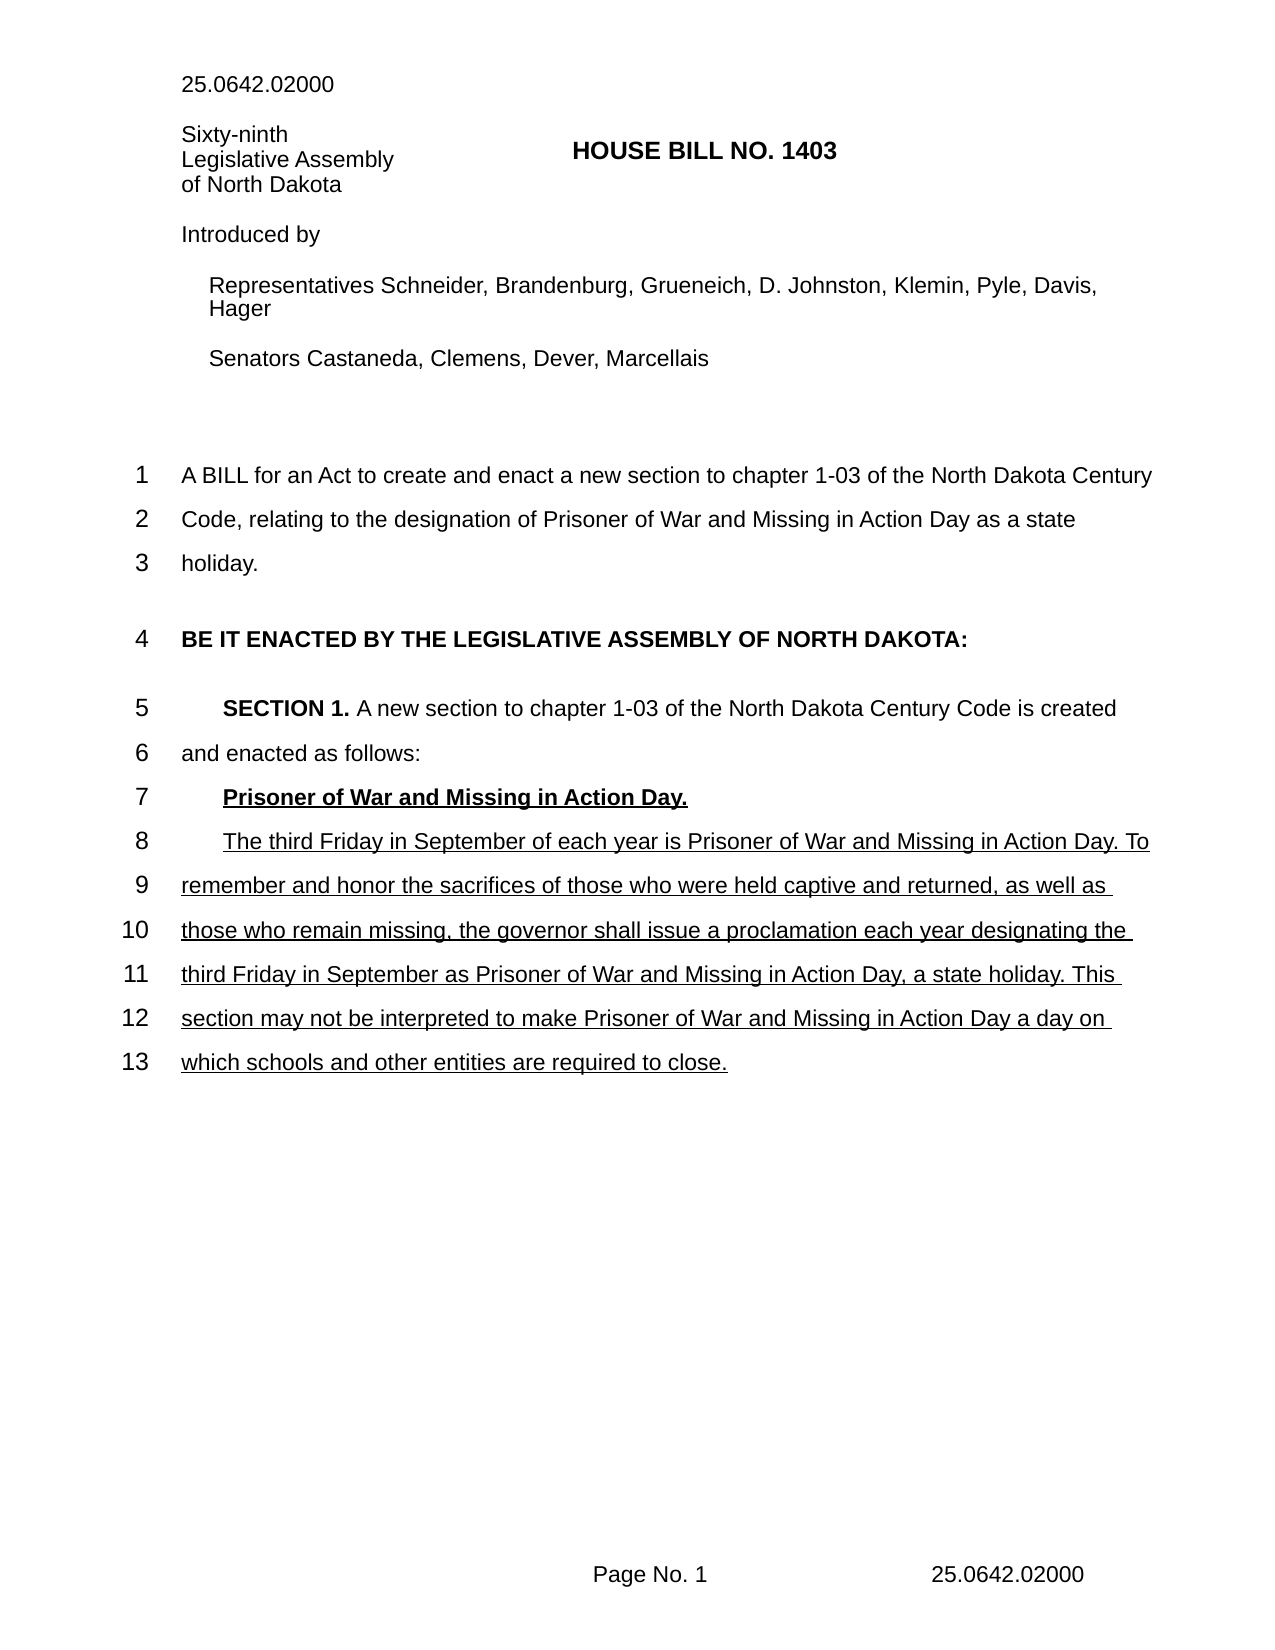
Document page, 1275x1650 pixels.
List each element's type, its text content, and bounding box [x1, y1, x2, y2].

text BE IT ENACTED BY THE LEGISLATIVE ASSEMBLY OF NORTH DAKOTA: [181, 612, 1154, 656]
text . [181, 73, 1154, 133]
text Introduced by [181, 223, 1154, 248]
text SECTION 1. A new section to chapter 1‑03 of the North Dakota Century Code is created and enacted as follows: [181, 681, 1154, 770]
title A BILL for an Act to create and enact a new section to chapter 1‑03 of the North Dakota Century Code, relating to the designation of Prisoner of War and Missing in Action Day as a state holiday. [181, 448, 1154, 581]
title BILL NO. [565, 136, 837, 165]
text Representatives Schneider, Brandenburg, Grueneich, D. Johnston, Klemin, Pyle, Davis, Hager [208, 275, 1154, 321]
text Legislative Assembly [181, 148, 1154, 173]
text The third Friday in September of each year is Prisoner of War and Missing in Action Day. To remember and honor the sacrifices of those who were held captive and returned, as well as those who remain missing, the governor shall issue a proclamation each year designating the third Friday in September as Prisoner of War and Missing in Action Day, a state holiday. This section may not be interpreted to make Prisoner of War and Missing in Action Day a day on which schools and other entities are required to close. [181, 814, 1154, 1080]
text Senators Castaneda, Clemens, Dever, Marcellais [208, 348, 1154, 371]
text of North Dakota [181, 173, 1154, 198]
subtitle Prisoner of War and Missing in Action Day. [181, 770, 1154, 814]
